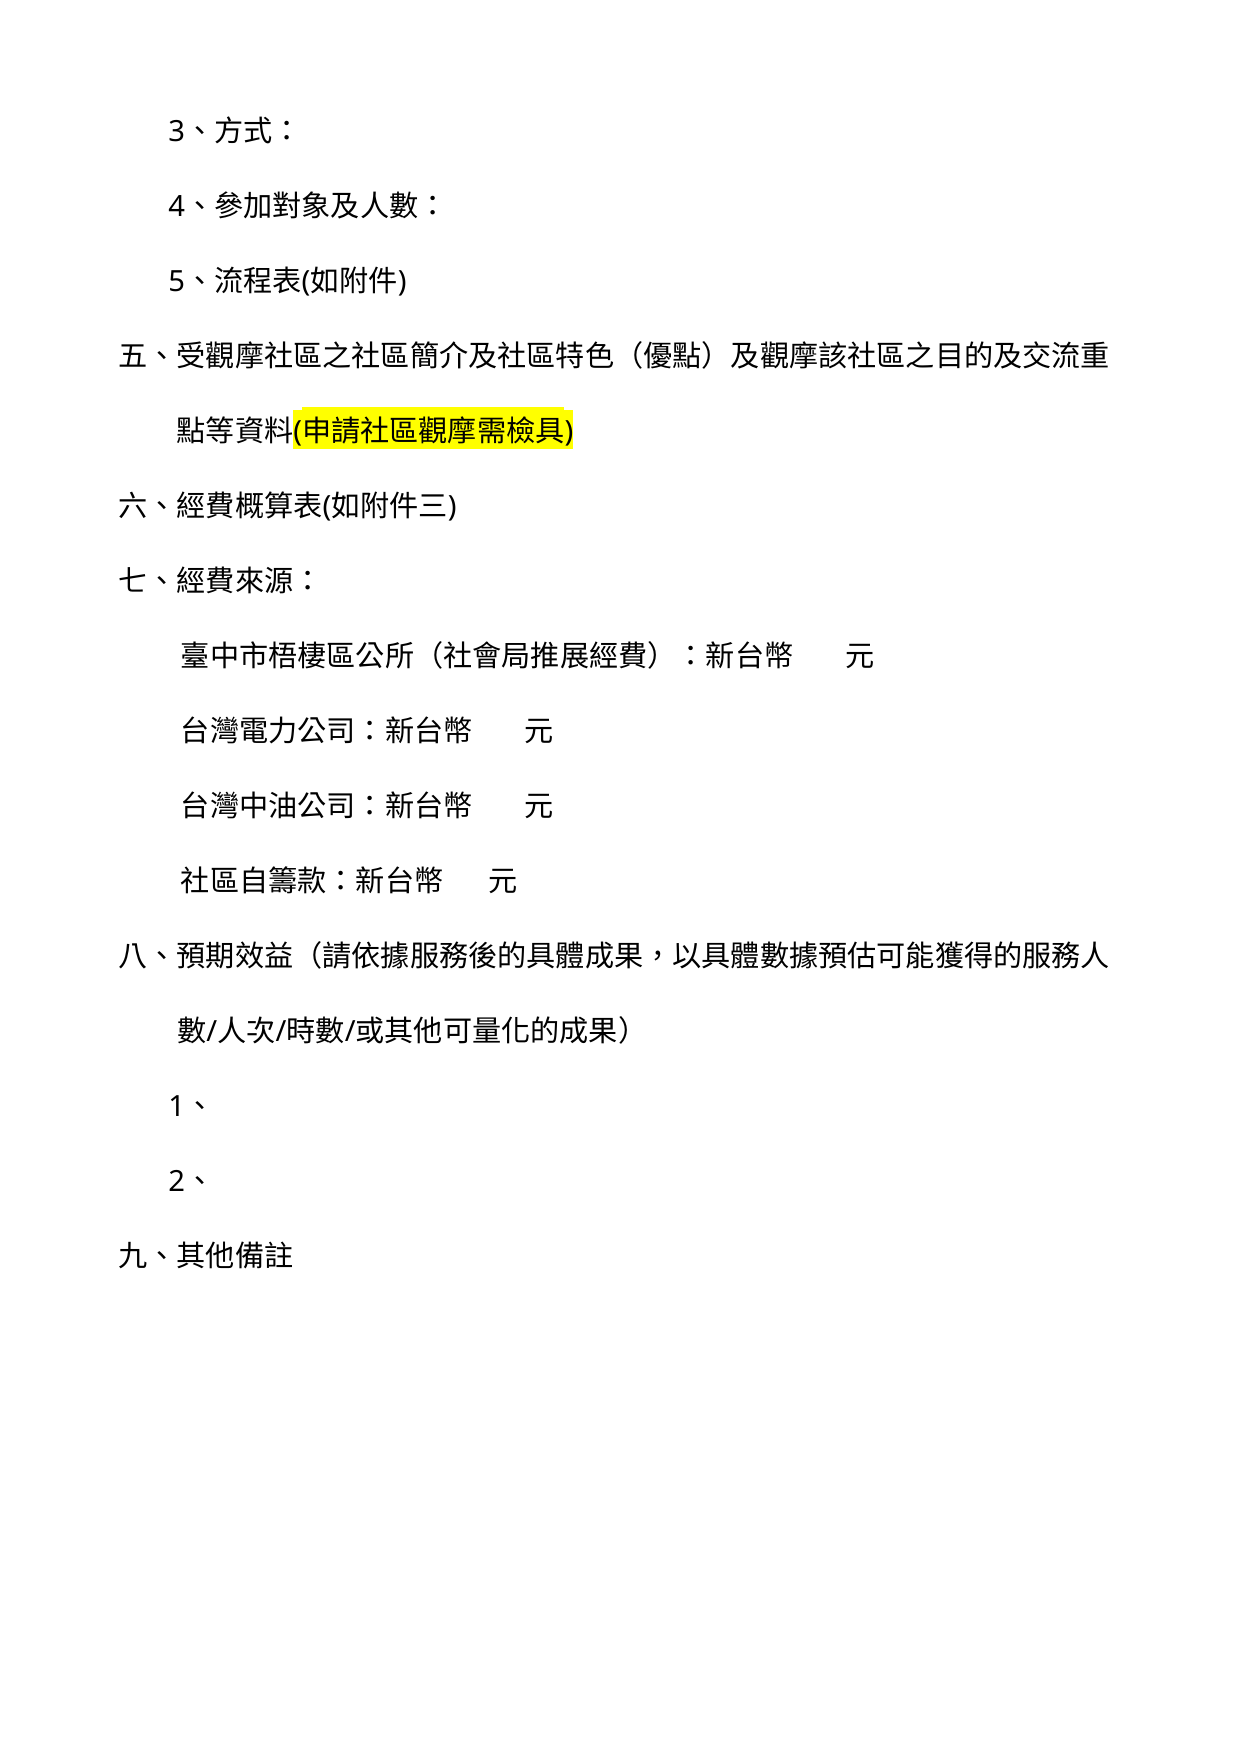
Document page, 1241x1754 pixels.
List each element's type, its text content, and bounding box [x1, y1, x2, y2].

text 5、流程表(如附件) [168, 241, 1122, 316]
text 3、方式： [168, 91, 1122, 166]
text 臺中市梧棲區公所（社會局推展經費）：新台幣 元 [181, 616, 1122, 691]
text 社區自籌款：新台幣 元 [181, 841, 1122, 916]
text 1、 [168, 1066, 1122, 1141]
text 六、經費概算表(如附件三) [118, 466, 1122, 541]
text 台灣中油公司：新台幣 元 [181, 766, 1122, 841]
text 七、經費來源： [118, 541, 1122, 616]
text 2、 [168, 1141, 1122, 1216]
text 八、預期效益（請依據服務後的具體成果，以具體數據預估可能獲得的服務人數/人次/時數/或其他可量化的成果） [118, 916, 1122, 1066]
text 台灣電力公司：新台幣 元 [181, 691, 1122, 766]
text 4、參加對象及人數： [168, 166, 1122, 241]
text 五、受觀摩社區之社區簡介及社區特色（優點）及觀摩該社區之目的及交流重點等資料(申請社區觀摩需檢具) [118, 316, 1122, 466]
text 九、其他備註 [118, 1216, 1122, 1291]
